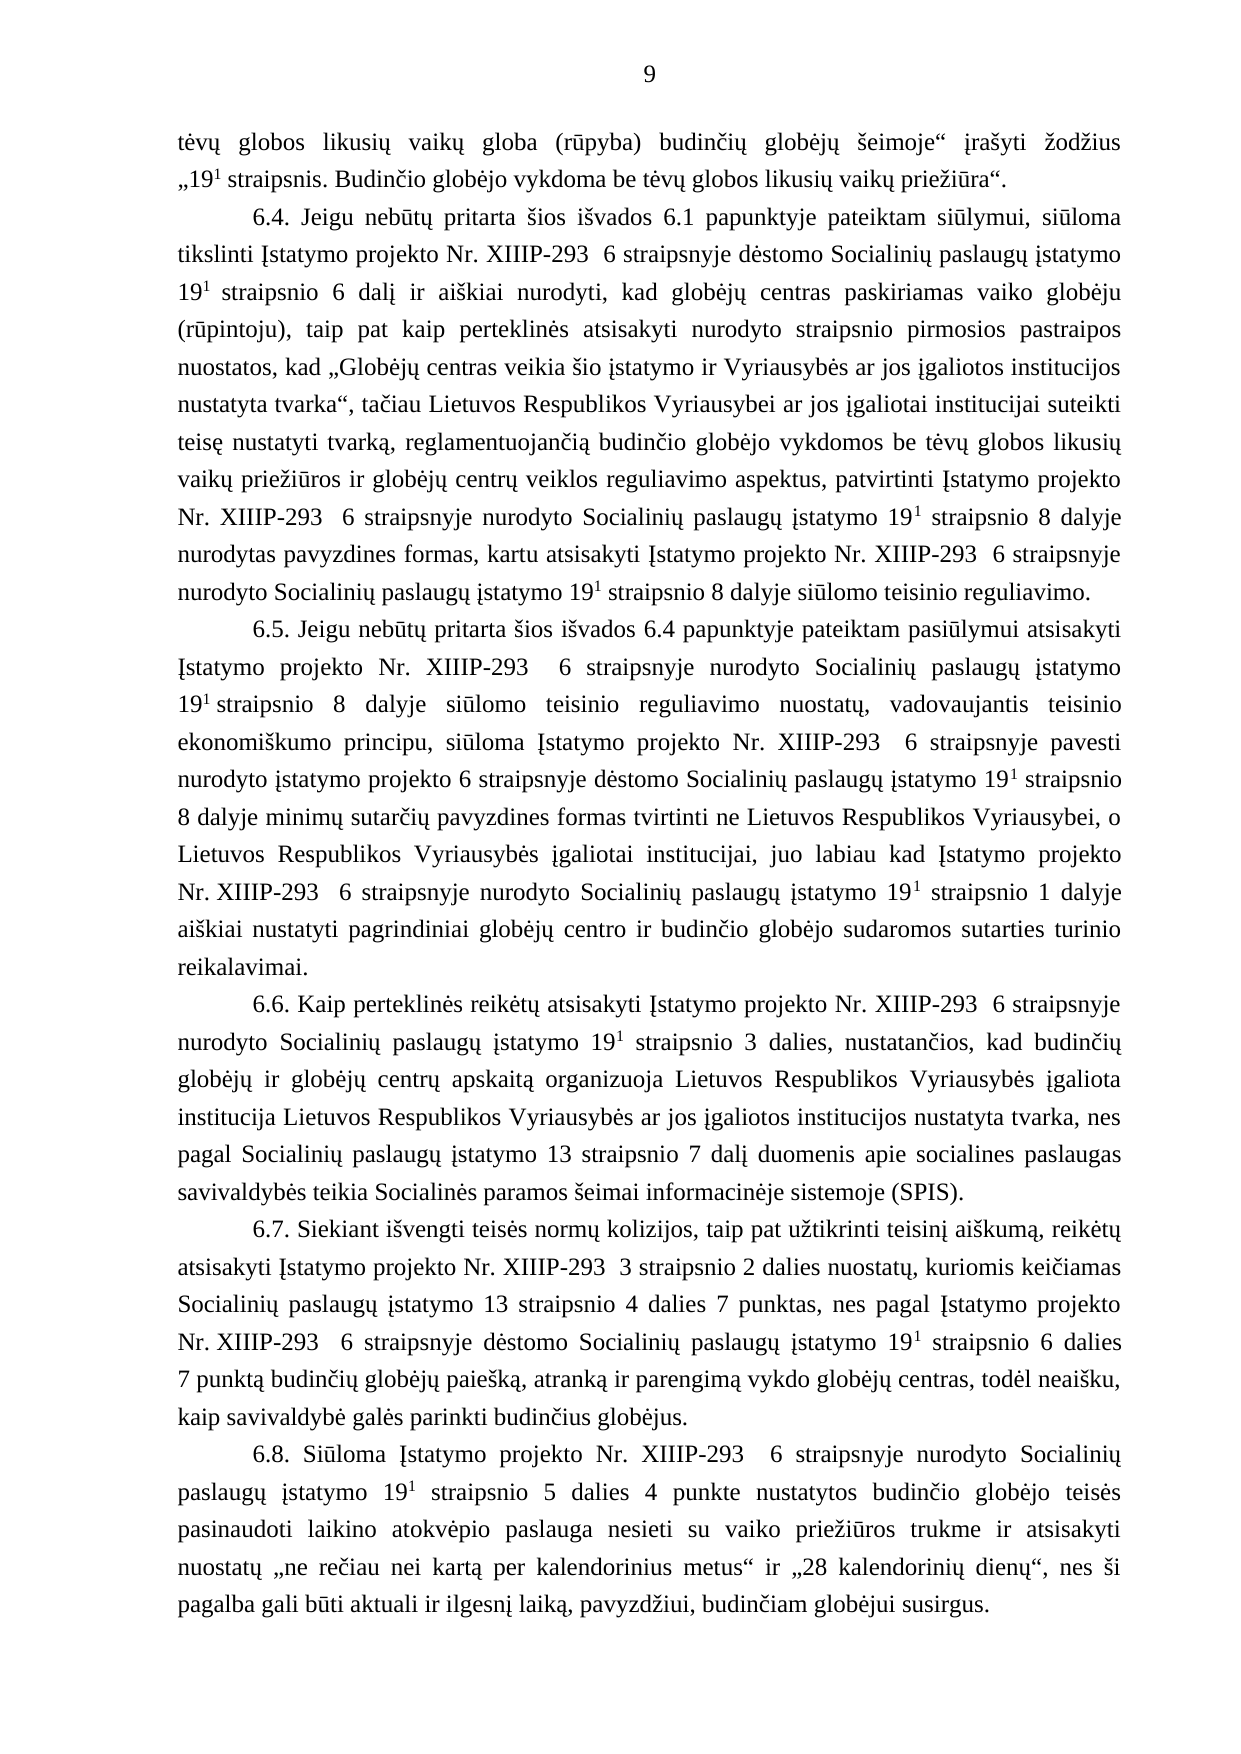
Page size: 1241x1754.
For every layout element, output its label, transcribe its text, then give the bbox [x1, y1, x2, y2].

text tėvų globos likusių vaikų globa (rūpyba) budinčių globėjų šeimoje“ įrašyti žodžius „191 straipsnis. Budinčio globėjo vykdoma be tėvų globos likusių vaikų priežiūra“. [177, 118, 1122, 193]
text 6.8. Siūloma Įstatymo projekto Nr. XIIIP-293 6 straipsnyje nurodyto Socialinių paslaugų įstatymo 191 straipsnio 5 dalies 4 punkte nustatytos budinčio globėjo teisės pasinaudoti laikino atokvėpio paslauga nesieti su vaiko priežiūros trukme ir atsisakyti nuostatų „ne rečiau nei kartą per kalendorinius metus“ ir „28 kalendorinių dienų“, nes ši pagalba gali būti aktuali ir ilgesnį laiką, pavyzdžiui, budinčiam globėjui susirgus. [177, 1431, 1122, 1618]
text 6.6. Kaip perteklinės reikėtų atsisakyti Įstatymo projekto Nr. XIIIP-293 6 straipsnyje nurodyto Socialinių paslaugų įstatymo 191 straipsnio 3 dalies, nustatančios, kad budinčių globėjų ir globėjų centrų apskaitą organizuoja Lietuvos Respublikos Vyriausybės įgaliota institucija Lietuvos Respublikos Vyriausybės ar jos įgaliotos institucijos nustatyta tvarka, nes pagal Socialinių paslaugų įstatymo 13 straipsnio 7 dalį duomenis apie socialines paslaugas savivaldybės teikia Socialinės paramos šeimai informacinėje sistemoje (SPIS). [177, 981, 1122, 1206]
text 6.4. Jeigu nebūtų pritarta šios išvados 6.1 papunktyje pateiktam siūlymui, siūloma tikslinti Įstatymo projekto Nr. XIIIP-293 6 straipsnyje dėstomo Socialinių paslaugų įstatymo 191 straipsnio 6 dalį ir aiškiai nurodyti, kad globėjų centras paskiriamas vaiko globėju (rūpintoju), taip pat kaip perteklinės atsisakyti nurodyto straipsnio pirmosios pastraipos nuostatos, kad „Globėjų centras veikia šio įstatymo ir Vyriausybės ar jos įgaliotos institucijos nustatyta tvarka“, tačiau Lietuvos Respublikos Vyriausybei ar jos įgaliotai institucijai suteikti teisę nustatyti tvarką, reglamentuojančią budinčio globėjo vykdomos be tėvų globos likusių vaikų priežiūros ir globėjų centrų veiklos reguliavimo aspektus, patvirtinti Įstatymo projekto Nr. XIIIP-293 6 straipsnyje nurodyto Socialinių paslaugų įstatymo 191 straipsnio 8 dalyje nurodytas pavyzdines formas, kartu atsisakyti Įstatymo projekto Nr. XIIIP-293 6 straipsnyje nurodyto Socialinių paslaugų įstatymo 191 straipsnio 8 dalyje siūlomo teisinio reguliavimo. [177, 193, 1122, 606]
text 6.5. Jeigu nebūtų pritarta šios išvados 6.4 papunktyje pateiktam pasiūlymui atsisakyti Įstatymo projekto Nr. XIIIP-293 6 straipsnyje nurodyto Socialinių paslaugų įstatymo 191 straipsnio 8 dalyje siūlomo teisinio reguliavimo nuostatų, vadovaujantis teisinio ekonomiškumo principu, siūloma Įstatymo projekto Nr. XIIIP-293 6 straipsnyje pavesti nurodyto įstatymo projekto 6 straipsnyje dėstomo Socialinių paslaugų įstatymo 191 straipsnio 8 dalyje minimų sutarčių pavyzdines formas tvirtinti ne Lietuvos Respublikos Vyriausybei, o Lietuvos Respublikos Vyriausybės įgaliotai institucijai, juo labiau kad Įstatymo projekto Nr. XIIIP-293 6 straipsnyje nurodyto Socialinių paslaugų įstatymo 191 straipsnio 1 dalyje aiškiai nustatyti pagrindiniai globėjų centro ir budinčio globėjo sudaromos sutarties turinio reikalavimai. [177, 606, 1122, 981]
text 6.7. Siekiant išvengti teisės normų kolizijos, taip pat užtikrinti teisinį aiškumą, reikėtų atsisakyti Įstatymo projekto Nr. XIIIP-293 3 straipsnio 2 dalies nuostatų, kuriomis keičiamas Socialinių paslaugų įstatymo 13 straipsnio 4 dalies 7 punktas, nes pagal Įstatymo projekto Nr. XIIIP-293 6 straipsnyje dėstomo Socialinių paslaugų įstatymo 191 straipsnio 6 dalies 7 punktą budinčių globėjų paiešką, atranką ir parengimą vykdo globėjų centras, todėl neaišku, kaip savivaldybė galės parinkti budinčius globėjus. [177, 1206, 1122, 1431]
